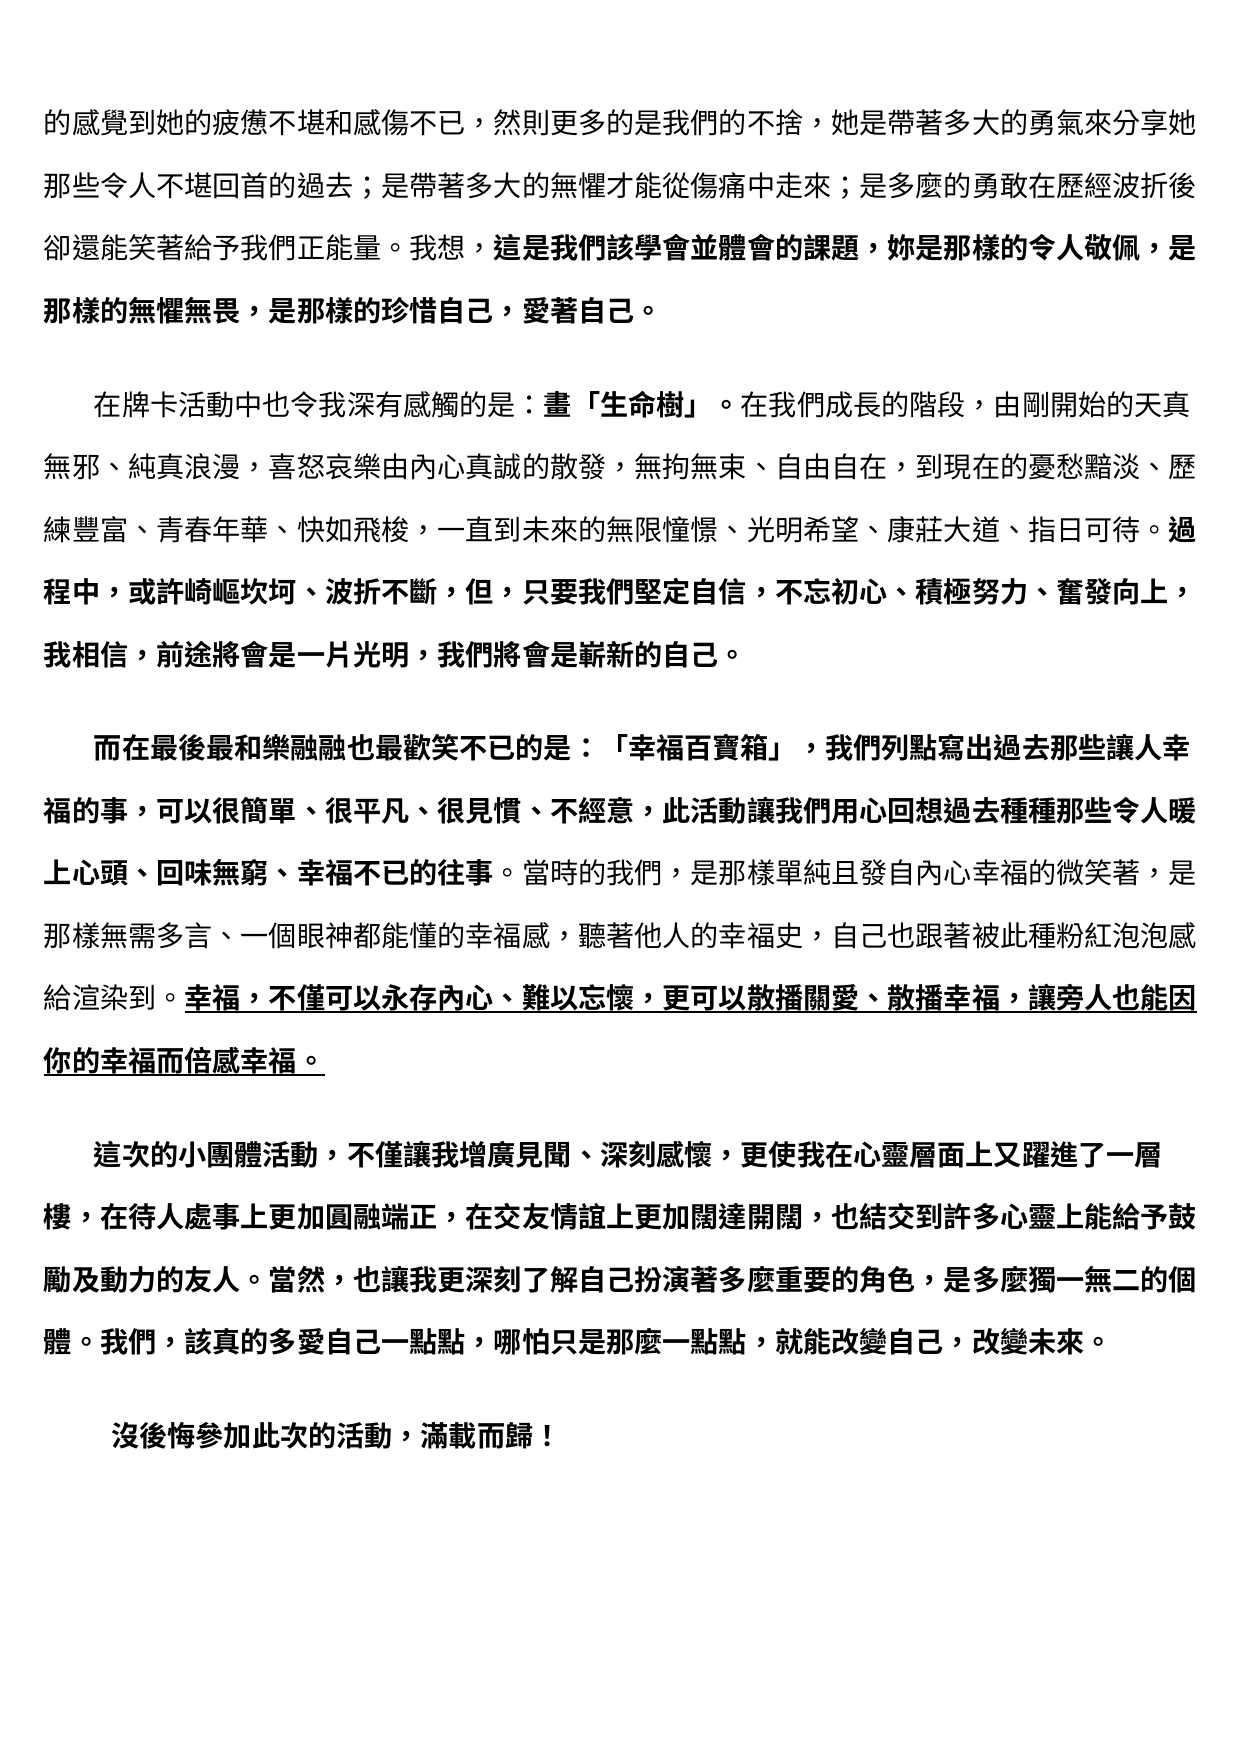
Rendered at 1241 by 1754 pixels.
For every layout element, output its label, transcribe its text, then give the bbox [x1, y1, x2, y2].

table_header 的感覺到她的疲憊不堪和感傷不已，然則更多的是我們的不捨，她是帶著多大的勇氣來分享她那些令人不堪回首的過去；是帶著多大的無懼才能從傷痛中走來；是多麼的勇敢在歷經波折後卻還能笑著給予我們正能量。我想，這是我們該學會並體會的課題，妳是那樣的令人敬佩，是那樣的無懼無畏，是那樣的珍惜自己，愛著自己。 在牌卡活動中也令我深有感觸的是：畫「生命樹」。在我們成長的階段，由剛開始的天真無邪、純真浪漫，喜怒哀樂由內心真誠的散發，無拘無束、自由自在，到現在的憂愁黯淡、歷練豐富、青春年華、快如飛梭，一直到未來的無限憧憬、光明希望、康莊大道、指日可待。過程中，或許崎嶇坎坷、波折不斷，但，只要我們堅定自信，不忘初心、積極努力、奮發向上，我相信，前途將會是一片光明，我們將會是嶄新的自己。 而在最後最和樂融融也最歡笑不已的是：「幸福百寶箱」，我們列點寫出過去那些讓人幸福的事，可以很簡單、很平凡、很見慣、不經意，此活動讓我們用心回想過去種種那些令人暖上心頭、回味無窮、幸福不已的往事。當時的我們，是那樣單純且發自內心幸福的微笑著，是那樣無需多言、一個眼神都能懂的幸福感，聽著他人的幸福史，自己也跟著被此種粉紅泡泡感給渲染到。幸福，不僅可以永存內心、難以忘懷，更可以散播關愛、散播幸福，讓旁人也能因你的幸福而倍感幸福。 這次的小團體活動，不僅讓我增廣見聞、深刻感懷，更使我在心靈層面上又躍進了一層樓，在待人處事上更加圓融端正，在交友情誼上更加闊達開闊，也結交到許多心靈上能給予鼓勵及動力的友人。當然，也讓我更深刻了解自己扮演著多麼重要的角色，是多麼獨一無二的個體。我們，該真的多愛自己一點點，哪怕只是那麼一點點，就能改變自己，改變未來。 沒後悔參加此次的活動，滿載而歸！ [44, 65, 1199, 1564]
